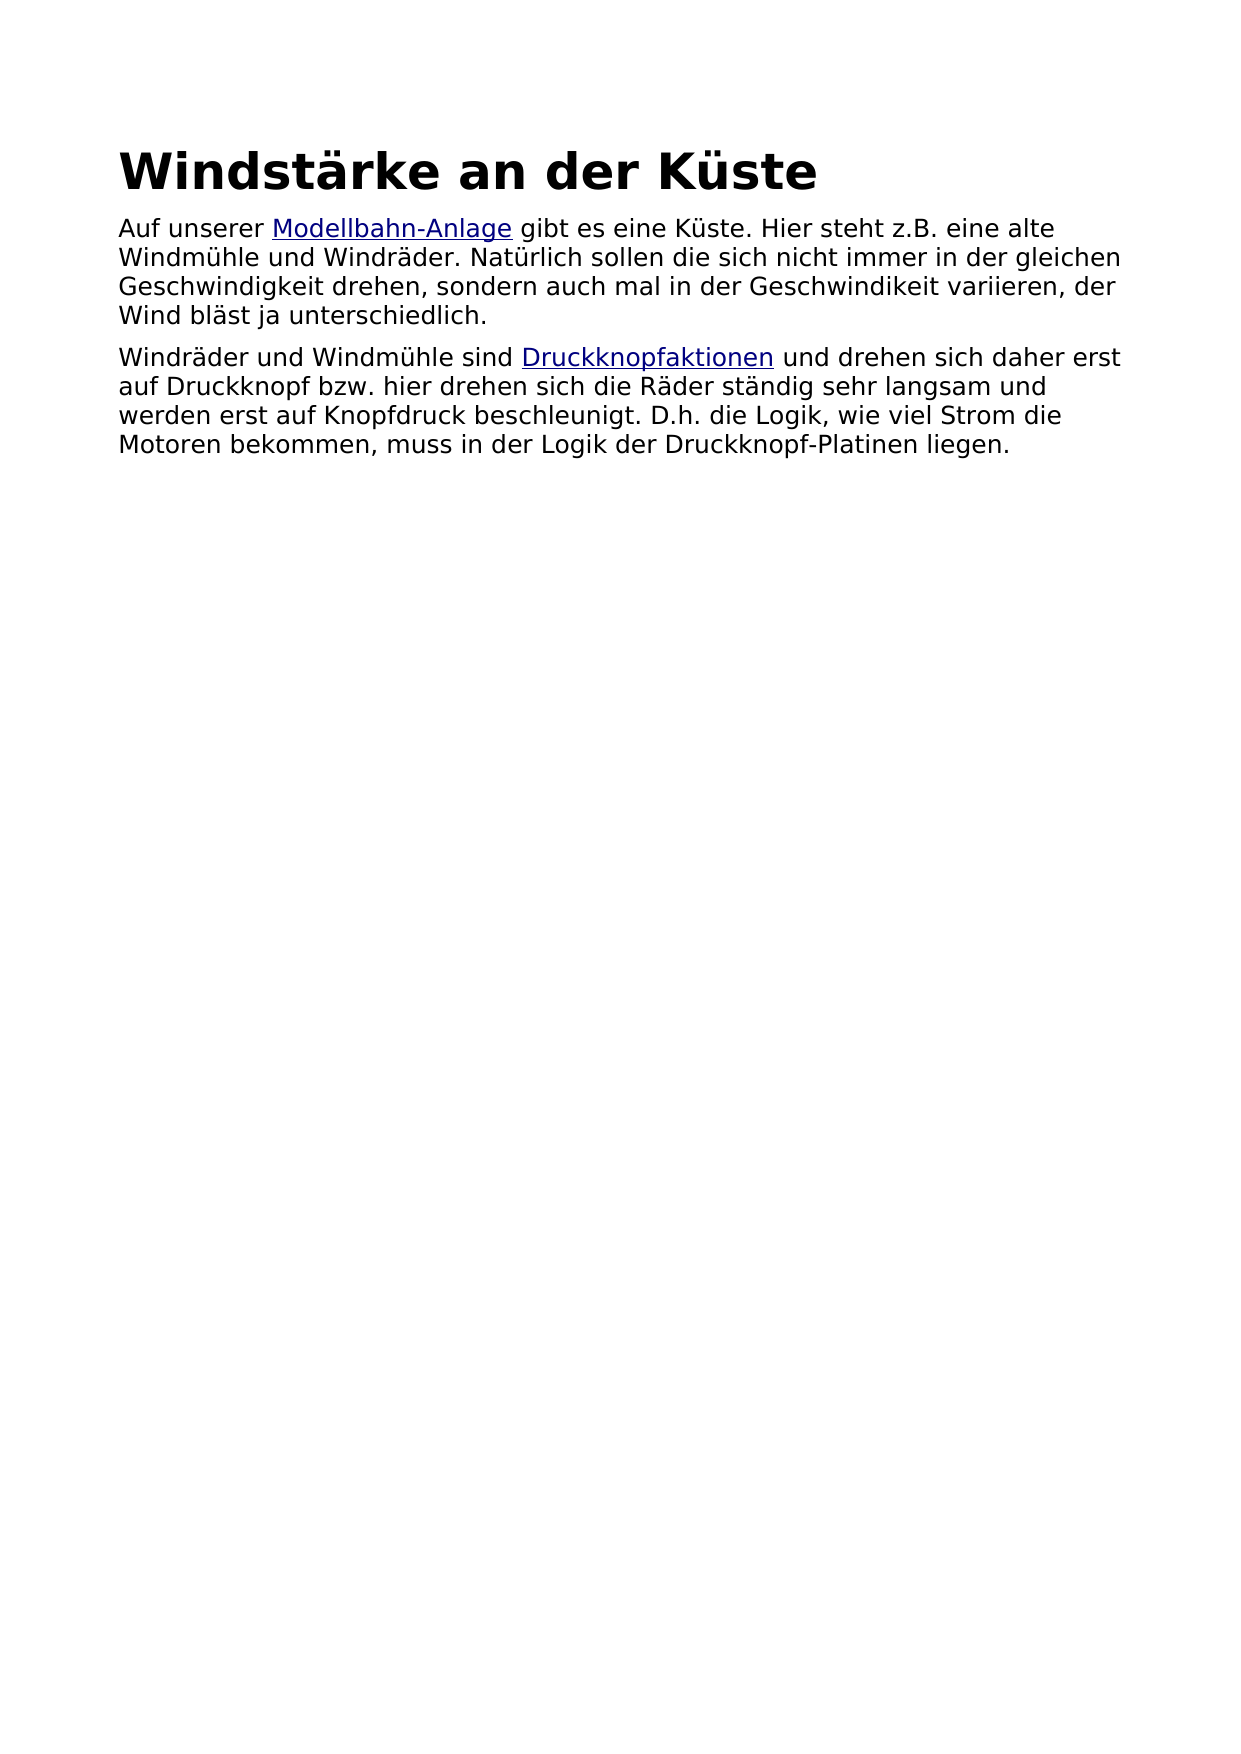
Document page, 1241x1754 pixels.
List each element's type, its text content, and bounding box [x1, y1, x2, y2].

subtitle Windstärke an der Küste [118, 143, 1122, 201]
text Auf unserer Modellbahn-Anlage gibt es eine Küste. Hier steht z.B. eine alte Windmühle und Windräder. Natürlich sollen die sich nicht immer in der gleichen Geschwindigkeit drehen, sondern auch mal in der Geschwindikeit variieren, der Wind bläst ja unterschiedlich. [118, 214, 1122, 331]
text Windräder und Windmühle sind Druckknopfaktionen und drehen sich daher erst auf Druckknopf bzw. hier drehen sich die Räder ständig sehr langsam und werden erst auf Knopfdruck beschleunigt. D.h. die Logik, wie viel Strom die Motoren bekommen, muss in der Logik der Druckknopf-Platinen liegen. [118, 343, 1122, 460]
